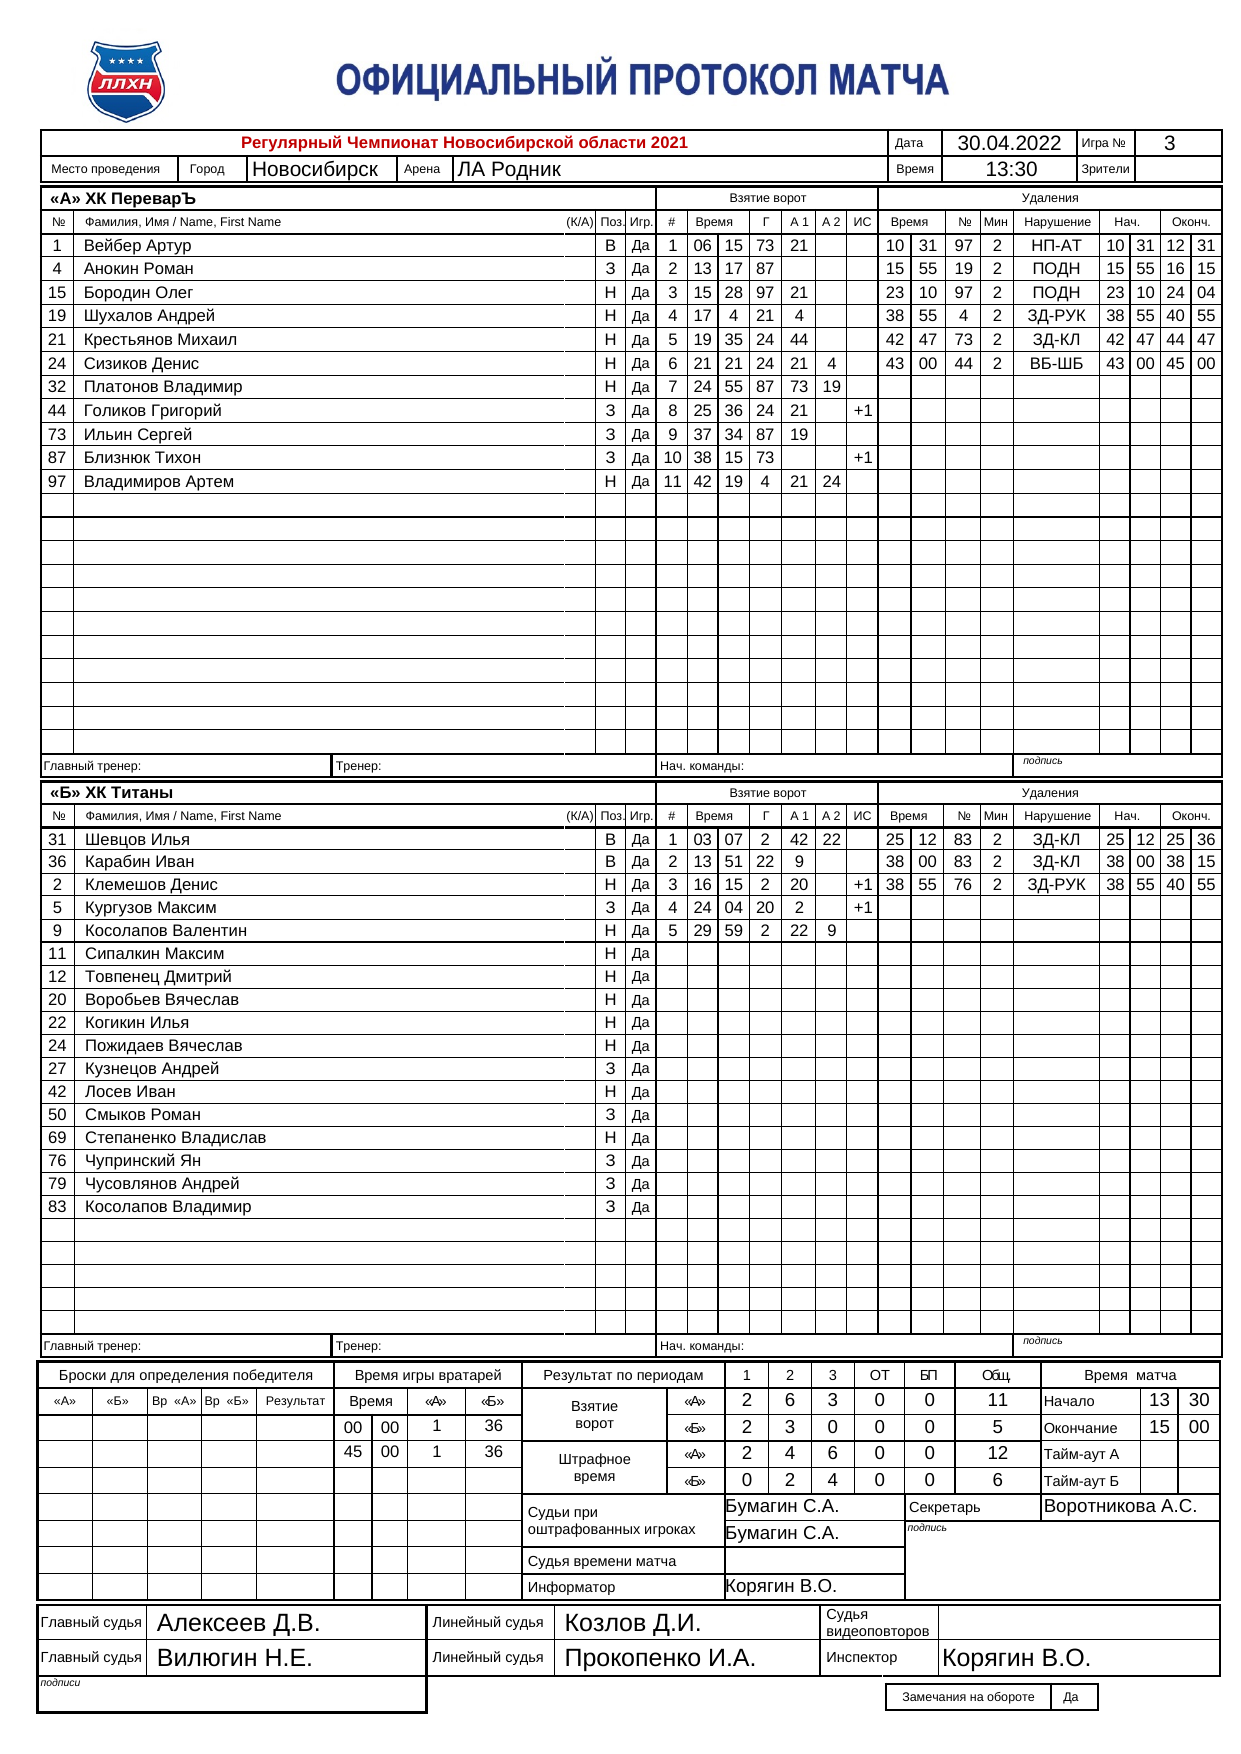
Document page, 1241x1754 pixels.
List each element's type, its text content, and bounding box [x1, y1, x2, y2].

table_cell [1014, 494, 1099, 516]
table_cell 8 [657, 399, 687, 422]
table_cell [719, 1035, 749, 1057]
table_cell [912, 1104, 943, 1126]
table_cell [912, 565, 945, 587]
table_cell [1100, 730, 1129, 753]
table_cell [879, 1150, 910, 1172]
table_cell [257, 1547, 333, 1573]
table_cell [657, 943, 687, 964]
table_cell 55 [1131, 305, 1160, 327]
table_cell [719, 989, 749, 1011]
table_cell [847, 1150, 877, 1172]
table_cell [42, 683, 73, 706]
table_cell 5 [657, 920, 687, 941]
table_cell 19 [719, 470, 749, 493]
table_cell [596, 588, 625, 611]
table_cell [565, 1012, 595, 1033]
table_cell [750, 1104, 781, 1126]
table_header Удаления [879, 188, 1221, 209]
table_cell [202, 1416, 256, 1440]
table_cell [1131, 683, 1160, 706]
table_cell [879, 494, 910, 516]
table_cell [981, 966, 1013, 987]
table_cell [719, 1127, 749, 1149]
table_cell [42, 730, 73, 753]
table_header «Б» ХК Титаны [42, 783, 655, 803]
table_cell 55 [1192, 305, 1221, 327]
table_cell [1161, 943, 1190, 964]
table_cell [1161, 1035, 1190, 1057]
table_cell 3 [812, 1389, 854, 1413]
table_cell 12 [1161, 235, 1190, 256]
table_cell [565, 874, 595, 895]
table_cell [726, 1548, 904, 1573]
table_cell [1100, 1127, 1129, 1149]
table_cell Вейбер Артур [74, 235, 564, 256]
table_cell Игр. [626, 211, 655, 233]
table_cell [782, 1058, 815, 1079]
table_cell [981, 920, 1013, 941]
table_cell [750, 989, 781, 1011]
table_cell [1161, 1288, 1190, 1310]
table_cell 83 [944, 829, 980, 849]
table_cell 36 [719, 399, 749, 422]
table_cell [657, 707, 687, 729]
table_cell [912, 1196, 943, 1218]
table_cell [1131, 966, 1160, 987]
table_cell 35 [719, 328, 749, 351]
table_cell [74, 565, 564, 587]
table_cell 7 [657, 376, 687, 398]
table_cell [1192, 446, 1221, 469]
table_cell [782, 1012, 815, 1033]
table_cell [1014, 1127, 1099, 1149]
table_cell 2 [981, 829, 1013, 849]
table_cell Город [179, 157, 246, 181]
table_cell Корягин В.О. [939, 1640, 1219, 1675]
table_cell [879, 518, 910, 540]
table_cell [1161, 1150, 1190, 1172]
table_cell [981, 1150, 1013, 1172]
table_cell [912, 989, 943, 1011]
table_cell [1100, 423, 1129, 445]
table_cell [565, 1035, 595, 1057]
table_cell Поз. [596, 211, 625, 233]
table_cell Мин [981, 805, 1013, 826]
table_cell [1192, 920, 1221, 941]
table_cell [1161, 896, 1190, 918]
table_cell З [596, 399, 625, 422]
table_cell 44 [42, 399, 73, 422]
table_cell 12 [956, 1442, 1040, 1467]
table_cell [1161, 1127, 1190, 1149]
table_cell [1161, 1311, 1190, 1333]
table_cell ПОДН [1014, 281, 1099, 303]
table_cell 3 [657, 281, 687, 303]
table_cell [42, 659, 73, 682]
table_cell 2 [981, 305, 1013, 327]
table_cell [1014, 920, 1099, 941]
table_cell [1131, 707, 1160, 729]
table_cell 87 [42, 446, 73, 469]
table_cell [847, 636, 877, 658]
table_cell 2 [42, 874, 74, 895]
table_cell № [42, 211, 73, 233]
table_cell [1131, 1058, 1160, 1079]
table_cell [565, 1058, 595, 1079]
table_cell Кургузов Максим [75, 896, 564, 918]
table_cell Мин [981, 211, 1013, 233]
table_cell 42 [1100, 328, 1129, 351]
table_cell [626, 1265, 655, 1287]
table_cell Когикин Илья [75, 1012, 564, 1033]
table_cell Нач. [1100, 211, 1160, 233]
table_cell [847, 1035, 877, 1057]
table_cell [981, 1012, 1013, 1033]
table_cell [816, 636, 846, 658]
table_cell [148, 1441, 201, 1467]
table_cell Прокопенко И.А. [555, 1640, 819, 1675]
table_cell [816, 446, 846, 469]
table_cell 2 [657, 257, 687, 280]
table_cell Время [688, 805, 749, 826]
table_cell 2 [750, 920, 781, 941]
table_cell [1192, 989, 1221, 1011]
table_cell 9 [657, 423, 687, 445]
table_cell [750, 659, 781, 682]
table_cell [1131, 470, 1160, 493]
table_cell Н [596, 376, 625, 398]
table_cell [912, 1173, 943, 1195]
table_cell [816, 1265, 846, 1287]
table_cell 3 [769, 1415, 811, 1440]
table_cell [1014, 541, 1099, 564]
table_cell 73 [782, 376, 815, 398]
table_cell [1100, 399, 1129, 422]
table_cell [688, 1196, 717, 1218]
table_cell [688, 1265, 717, 1287]
table_cell [39, 1416, 92, 1440]
table_cell 22 [42, 1012, 74, 1033]
table_cell 0 [855, 1442, 904, 1467]
table_cell [626, 683, 655, 706]
table_cell [847, 1242, 877, 1264]
table_cell [1014, 588, 1099, 611]
table_cell 79 [42, 1173, 74, 1195]
table_cell [719, 966, 749, 987]
table_cell 47 [1192, 328, 1221, 351]
table_cell [626, 1288, 655, 1310]
table_cell 21 [688, 352, 717, 374]
table_cell [74, 494, 564, 516]
table_cell [1100, 1311, 1129, 1333]
table_cell 19 [688, 328, 717, 351]
table_cell 2 [657, 850, 687, 872]
table_cell «Б» [93, 1389, 147, 1413]
table_cell [750, 1150, 781, 1172]
table_cell [816, 1150, 846, 1172]
table_cell 59 [719, 920, 749, 941]
table_cell [657, 683, 687, 706]
table_header «А» ХК ПереварЪ [42, 188, 655, 209]
table_cell [847, 1196, 877, 1218]
table_cell [596, 659, 625, 682]
table_cell [981, 470, 1013, 493]
table_cell [596, 1242, 625, 1264]
table_cell [1192, 1288, 1221, 1310]
table_cell [719, 1242, 749, 1264]
table_cell [1192, 683, 1221, 706]
table_cell [1014, 1265, 1099, 1287]
table_cell [565, 943, 595, 964]
table_cell [981, 1104, 1013, 1126]
table_cell [847, 612, 877, 634]
table_cell Г [750, 211, 781, 233]
table_cell [782, 588, 815, 611]
table_cell [912, 920, 943, 941]
table_cell 04 [719, 896, 749, 918]
table_cell [750, 683, 781, 706]
table_cell 44 [1161, 328, 1190, 351]
table_cell Да [626, 1081, 655, 1103]
table_cell [981, 636, 1013, 658]
table_cell 5 [657, 328, 687, 351]
table_cell [1192, 423, 1221, 445]
table_cell [657, 1035, 687, 1057]
table_cell [565, 850, 595, 872]
table_cell 11 [657, 470, 687, 493]
table_cell 83 [42, 1196, 74, 1218]
table_cell 24 [1161, 281, 1190, 303]
table_cell [816, 399, 846, 422]
table_cell [408, 1494, 465, 1520]
table_cell 2 [981, 235, 1013, 256]
table_cell [879, 943, 910, 964]
table_cell 07 [719, 829, 749, 849]
table_cell [93, 1416, 147, 1440]
table_cell [912, 1288, 943, 1310]
table_cell [879, 1219, 910, 1241]
table_cell [912, 1035, 943, 1057]
table_cell 10 [657, 446, 687, 469]
table_cell [688, 1127, 717, 1149]
table_cell [688, 730, 717, 753]
table_cell 2 [726, 1415, 768, 1440]
table_cell 21 [782, 281, 815, 303]
table_cell [879, 989, 910, 1011]
table_cell Бумагин С.А. [726, 1495, 904, 1520]
table_cell [466, 1468, 521, 1493]
table_cell Н [596, 1012, 625, 1033]
table_cell Линейный судья [428, 1640, 554, 1675]
table_cell Место проведения [42, 157, 177, 181]
table_cell [750, 612, 781, 634]
table_cell [657, 1012, 687, 1033]
table_cell [1014, 730, 1099, 753]
table_header Взятие ворот [657, 783, 877, 803]
table_cell 4 [657, 896, 687, 918]
table_cell [257, 1521, 333, 1546]
table_cell 0 [905, 1442, 954, 1467]
table_cell [847, 376, 877, 398]
table_cell 42 [879, 328, 910, 351]
table_cell [1131, 1196, 1160, 1218]
table_cell [816, 943, 846, 964]
table_cell [688, 636, 717, 658]
table_cell [816, 541, 846, 564]
table_cell [847, 1127, 877, 1149]
table_cell [944, 1012, 980, 1033]
table_cell [816, 1173, 846, 1195]
table_cell [1100, 1035, 1129, 1057]
table_cell [1131, 446, 1160, 469]
table_cell [719, 636, 749, 658]
table_cell Да [626, 352, 655, 374]
table_cell [408, 1574, 465, 1599]
table_cell [1131, 518, 1160, 540]
table_cell 38 [879, 874, 910, 895]
table_cell [1014, 1012, 1099, 1033]
table_cell [565, 1219, 595, 1241]
table_cell Платонов Владимир [74, 376, 564, 398]
table_cell [912, 399, 945, 422]
table_cell 0 [855, 1468, 904, 1493]
table_cell Косолапов Валентин [75, 920, 564, 941]
table_cell [148, 1416, 201, 1440]
table_cell 22 [750, 850, 781, 872]
table_cell [626, 707, 655, 729]
table_cell [257, 1494, 333, 1520]
table_cell [879, 565, 910, 587]
table_cell 0 [905, 1389, 954, 1413]
table_cell 00 [912, 352, 945, 374]
table_cell [1179, 1468, 1219, 1493]
table_cell [565, 1104, 595, 1126]
table_cell [981, 1288, 1013, 1310]
table_cell [879, 1242, 910, 1264]
table_cell 25 [1161, 829, 1190, 849]
table_cell 9 [42, 920, 74, 941]
table_cell Карабин Иван [75, 850, 564, 872]
table_cell [202, 1441, 256, 1467]
table_cell [847, 565, 877, 587]
table_cell [1136, 157, 1221, 181]
table_cell [1192, 1035, 1221, 1057]
table_cell 15 [719, 446, 749, 469]
table_cell [148, 1574, 201, 1599]
table_cell 22 [782, 920, 815, 941]
table_cell [1100, 1265, 1129, 1287]
table_cell 22 [816, 829, 846, 849]
table_cell [750, 1058, 781, 1079]
table_cell [944, 1035, 980, 1057]
table_cell [1100, 659, 1129, 682]
table_cell [847, 1012, 877, 1033]
table_cell Тренер: [333, 755, 655, 776]
table_cell Да [626, 1127, 655, 1149]
table_cell [688, 1035, 717, 1057]
table_cell [816, 281, 846, 303]
table_header ОТ [855, 1363, 904, 1387]
table_cell [912, 636, 945, 658]
table_cell [657, 1127, 687, 1149]
table_cell [879, 376, 910, 398]
table_cell [1100, 1196, 1129, 1218]
table_cell 2 [981, 328, 1013, 351]
table_cell [816, 1196, 846, 1218]
table_cell [912, 1219, 943, 1241]
table_cell 47 [1131, 328, 1160, 351]
table_cell В [596, 829, 625, 849]
table_cell [782, 541, 815, 564]
table_cell [565, 399, 595, 422]
table_cell Н [596, 305, 625, 327]
table_cell [1192, 1242, 1221, 1264]
table_cell Н [596, 1035, 625, 1057]
table_cell Оконч. [1161, 211, 1221, 233]
table_cell [1161, 470, 1190, 493]
table_cell [202, 1547, 256, 1573]
table_cell [750, 966, 781, 987]
table_cell Главный тренер: [42, 755, 330, 776]
table_cell [816, 423, 846, 445]
table_cell З [596, 1150, 625, 1172]
table_cell [565, 612, 595, 634]
table_cell Н [596, 1127, 625, 1149]
table_cell 10 [1131, 281, 1160, 303]
table_cell 24 [42, 1035, 74, 1057]
table_cell [1131, 659, 1160, 682]
table_cell Алексеев Д.В. [147, 1606, 425, 1639]
table_cell [816, 659, 846, 682]
table_cell [1131, 1104, 1160, 1126]
table_cell [879, 707, 910, 729]
table_cell Степаненко Владислав [75, 1127, 564, 1149]
table_cell З [596, 257, 625, 280]
table_cell № [946, 211, 980, 233]
table_cell [847, 850, 877, 872]
table_cell [719, 565, 749, 587]
table_cell Да [626, 896, 655, 918]
table_cell [626, 1311, 655, 1333]
table_cell [42, 565, 73, 587]
table_cell [596, 612, 625, 634]
table_cell [1014, 470, 1099, 493]
table_cell Да [626, 966, 655, 987]
table_cell 21 [719, 352, 749, 374]
table_cell [816, 1081, 846, 1103]
table_cell [93, 1494, 147, 1520]
table_cell [750, 518, 781, 540]
table_cell [1131, 989, 1160, 1011]
table_cell Штрафное время [523, 1442, 666, 1493]
table_cell [847, 1311, 877, 1333]
table_cell [879, 1288, 910, 1310]
table_cell [1192, 966, 1221, 987]
table_cell 24 [688, 376, 717, 398]
table_cell Да [626, 1012, 655, 1033]
table_cell [1014, 565, 1099, 587]
table_cell [750, 636, 781, 658]
table_cell [626, 730, 655, 753]
table_cell [1192, 588, 1221, 611]
table_cell [847, 423, 877, 445]
table_cell [782, 518, 815, 540]
table_cell [688, 1104, 717, 1126]
table_cell [688, 518, 717, 540]
table_cell 4 [946, 305, 980, 327]
table_cell Н [596, 874, 625, 895]
table_cell [626, 565, 655, 587]
table_cell [1131, 1035, 1160, 1057]
table_cell [847, 920, 877, 941]
table_cell [1100, 494, 1129, 516]
table_cell З [596, 1173, 625, 1195]
table_cell [879, 1196, 910, 1218]
table_cell [657, 1104, 687, 1126]
table_cell [626, 1242, 655, 1264]
table_cell [981, 730, 1013, 753]
table_cell [946, 659, 980, 682]
table_cell [565, 1081, 595, 1103]
table_cell Чусовлянов Андрей [75, 1173, 564, 1195]
table_cell [816, 989, 846, 1011]
table_cell [816, 1035, 846, 1057]
table_cell [1131, 1012, 1160, 1033]
table_cell [879, 896, 910, 918]
table_cell [944, 1265, 980, 1287]
table_cell [750, 730, 781, 753]
table_cell [912, 612, 945, 634]
table_cell [466, 1574, 521, 1599]
table_cell 2 [981, 257, 1013, 280]
table_cell Главный тренер: [42, 1335, 330, 1356]
table_cell Да [626, 1104, 655, 1126]
table_cell Анокин Роман [74, 257, 564, 280]
table_cell 38 [879, 850, 910, 872]
table_cell 36 [466, 1416, 521, 1440]
table_cell [946, 423, 980, 445]
table_cell [879, 730, 910, 753]
table_cell [816, 1127, 846, 1149]
table_cell # [657, 805, 687, 826]
table_cell 6 [956, 1468, 1040, 1493]
table_cell [1131, 376, 1160, 398]
table_cell Чупринский Ян [75, 1150, 564, 1172]
table_cell [1131, 636, 1160, 658]
table_cell [879, 1012, 910, 1033]
table_cell [565, 305, 595, 327]
table_cell [782, 659, 815, 682]
table_cell [1131, 730, 1160, 753]
table_cell 1 [42, 235, 73, 256]
table_cell [719, 1288, 749, 1310]
table_cell Бумагин С.А. [726, 1521, 904, 1546]
table_cell 4 [657, 305, 687, 327]
table_cell [1131, 494, 1160, 516]
table_cell 42 [688, 470, 717, 493]
table_cell Оконч. [1161, 805, 1221, 826]
table_cell 24 [42, 352, 73, 374]
table_cell Да [626, 989, 655, 1011]
table_cell З [596, 896, 625, 918]
table_cell [39, 1468, 92, 1493]
table_header Взятие ворот [657, 188, 877, 209]
table_cell 45 [335, 1441, 371, 1467]
table_cell [946, 494, 980, 516]
table_cell [879, 683, 910, 706]
table_cell [373, 1574, 407, 1599]
table_cell [782, 1288, 815, 1310]
table_cell [565, 1288, 595, 1310]
table_cell [257, 1574, 333, 1599]
table_cell [912, 541, 945, 564]
table_cell [1014, 683, 1099, 706]
table_cell [688, 612, 717, 634]
table_cell [39, 1494, 92, 1520]
table_cell [565, 989, 595, 1011]
table_cell [657, 494, 687, 516]
table_cell Да [626, 470, 655, 493]
table_cell [565, 518, 595, 540]
table_cell 38 [879, 305, 910, 327]
table_cell З [596, 1058, 625, 1079]
table_cell [1131, 1219, 1160, 1241]
table_cell 1 [408, 1416, 465, 1440]
table_cell Н [596, 352, 625, 374]
table_cell [816, 494, 846, 516]
table_cell [1100, 1058, 1129, 1079]
table_cell «Б » [466, 1389, 521, 1413]
table_cell [1192, 612, 1221, 634]
table_cell [565, 281, 595, 303]
table_cell Время [335, 1389, 407, 1413]
table_cell 42 [782, 829, 815, 849]
table_cell 29 [688, 920, 717, 941]
table_cell [657, 518, 687, 540]
table_cell [879, 1104, 910, 1126]
table_cell [782, 565, 815, 587]
table_cell 1 [657, 235, 687, 256]
picture [5, 28, 1179, 129]
table_cell [883, 1677, 1220, 1681]
table_cell [428, 1677, 882, 1711]
table_cell 0 [855, 1415, 904, 1440]
table_cell [1161, 989, 1190, 1011]
table_cell Да [626, 1150, 655, 1172]
table_cell [596, 541, 625, 564]
table_cell [93, 1547, 147, 1573]
table_cell «А» [408, 1389, 465, 1413]
table_cell Инспектор [821, 1640, 938, 1675]
table_cell [565, 235, 595, 256]
table_cell [816, 1012, 846, 1033]
table_header 1 [726, 1363, 768, 1387]
table_cell [1141, 1468, 1177, 1493]
table_cell [782, 1104, 815, 1126]
table_cell 19 [946, 257, 980, 280]
table_cell [1141, 1441, 1177, 1467]
table_cell [981, 446, 1013, 469]
table_cell Да [626, 376, 655, 398]
table_cell [847, 1265, 877, 1287]
table_cell [782, 1242, 815, 1264]
table_cell 87 [750, 376, 781, 398]
table_header Регулярный Чемпионат Новосибирской области 2021 [42, 131, 887, 155]
table_cell 0 [905, 1415, 954, 1440]
table_cell [750, 1012, 781, 1033]
table_cell ЗД-КЛ [1014, 850, 1099, 872]
table_cell [565, 257, 595, 280]
table_cell 16 [688, 874, 717, 895]
table_cell [1192, 470, 1221, 493]
table_cell [1131, 1288, 1160, 1310]
table_cell [1192, 494, 1221, 516]
table_cell [688, 1058, 717, 1079]
table_cell Н [596, 281, 625, 303]
table_cell 25 [1100, 829, 1129, 849]
table_cell [408, 1468, 465, 1493]
table_cell [1014, 966, 1099, 987]
table_cell [981, 1081, 1013, 1103]
table_cell [719, 730, 749, 753]
table_cell [657, 1311, 687, 1333]
table_cell [1179, 1441, 1219, 1467]
table_cell Сипалкин Максим [75, 943, 564, 964]
table_cell [565, 1265, 595, 1287]
table_cell [946, 612, 980, 634]
table_cell [816, 588, 846, 611]
table_cell Голиков Григорий [74, 399, 564, 422]
table_cell [657, 588, 687, 611]
table_cell [816, 707, 846, 729]
table_cell «А» [39, 1389, 92, 1413]
table_cell 6 [812, 1442, 854, 1467]
table_cell 1 [657, 829, 687, 849]
table_cell [1100, 707, 1129, 729]
table_cell [944, 1311, 980, 1333]
table_cell 12 [912, 829, 943, 849]
table_cell 2 [981, 281, 1013, 303]
table_cell [981, 541, 1013, 564]
table_cell [1192, 376, 1221, 398]
table_cell [42, 636, 73, 658]
table_header Дата [889, 131, 941, 155]
table_cell Зрители [1078, 157, 1134, 181]
table_cell [42, 612, 73, 634]
table_cell [816, 896, 846, 918]
table_cell [847, 541, 877, 564]
table_cell [750, 1311, 781, 1333]
table_cell [1100, 565, 1129, 587]
table_cell [1131, 541, 1160, 564]
table_cell 97 [946, 235, 980, 256]
table_header Игра № [1078, 131, 1134, 155]
table_cell [1161, 1058, 1190, 1079]
table_cell [1131, 920, 1160, 941]
table_cell [816, 565, 846, 587]
table_cell 73 [42, 423, 73, 445]
table_cell [1100, 1242, 1129, 1264]
table_cell [944, 896, 980, 918]
table_cell [847, 989, 877, 1011]
table_cell [719, 588, 749, 611]
table_cell подпись [1014, 755, 1221, 776]
table_cell Близнюк Тихон [74, 446, 564, 469]
table_cell [75, 1311, 564, 1333]
table_cell 00 [1131, 352, 1160, 374]
table_cell Да [626, 1058, 655, 1079]
table_cell [1014, 659, 1099, 682]
table_cell Смыков Роман [75, 1104, 564, 1126]
table_cell 04 [1192, 281, 1221, 303]
table_cell 21 [782, 352, 815, 374]
table_cell [596, 1265, 625, 1287]
table_cell [1192, 1081, 1221, 1103]
table_cell [1161, 707, 1190, 729]
table_cell [879, 1035, 910, 1057]
table_cell Да [626, 305, 655, 327]
table_cell [981, 989, 1013, 1011]
table_cell [1014, 1173, 1099, 1195]
table_cell Тайм-аут А [1042, 1441, 1140, 1467]
table_cell [688, 1150, 717, 1172]
table_cell [944, 1173, 980, 1195]
table_header БП [905, 1363, 954, 1387]
table_cell [1014, 1058, 1099, 1079]
table_cell «Б» [668, 1468, 724, 1493]
table_cell Да [626, 257, 655, 280]
table_cell [847, 1219, 877, 1241]
table_cell подпись [1014, 1335, 1221, 1356]
table_cell 15 [719, 235, 749, 256]
table_cell [42, 1288, 74, 1310]
table_cell 38 [688, 446, 717, 469]
table_cell [847, 494, 877, 516]
table_cell [946, 683, 980, 706]
table_cell Нач. команды: [657, 1335, 1012, 1356]
table_cell [1014, 1242, 1099, 1264]
table_cell [1192, 659, 1221, 682]
table_cell [944, 989, 980, 1011]
table_cell [879, 588, 910, 611]
table_cell [1014, 1035, 1099, 1057]
table_cell 27 [42, 1058, 74, 1079]
table_cell [408, 1547, 465, 1573]
table_cell [944, 966, 980, 987]
table_cell [946, 707, 980, 729]
table_cell [816, 1104, 846, 1126]
table_cell 38 [1100, 850, 1129, 872]
table_cell 73 [946, 328, 980, 351]
table_cell 2 [981, 352, 1013, 374]
table_cell 00 [335, 1416, 371, 1440]
table_cell [565, 352, 595, 374]
table_cell 2 [726, 1389, 768, 1413]
table_cell [466, 1494, 521, 1520]
table_header Время игры вратарей [335, 1363, 521, 1387]
table_cell [657, 1173, 687, 1195]
table_cell [782, 1150, 815, 1172]
table_cell [1131, 1311, 1160, 1333]
table_cell [1014, 943, 1099, 964]
table_cell [1161, 920, 1190, 941]
table_cell [1161, 612, 1190, 634]
table_cell [626, 659, 655, 682]
table_cell 38 [1100, 874, 1129, 895]
table_cell 20 [42, 989, 74, 1011]
table_cell 13:30 [943, 157, 1076, 181]
table_cell [657, 730, 687, 753]
table_header Да [1052, 1685, 1097, 1709]
table_cell [74, 541, 564, 564]
table_cell [816, 966, 846, 987]
table_cell [1192, 1012, 1221, 1033]
table_cell 2 [782, 896, 815, 918]
table_cell [944, 1242, 980, 1264]
table_cell [688, 1288, 717, 1310]
table_cell ЗД-КЛ [1014, 328, 1099, 351]
table_cell [1100, 541, 1129, 564]
table_cell 55 [719, 376, 749, 398]
table_cell [750, 1173, 781, 1195]
table_cell [847, 305, 877, 327]
table_cell [912, 730, 945, 753]
table_cell [1014, 518, 1099, 540]
table_cell Нач. [1100, 805, 1160, 826]
table_cell [946, 588, 980, 611]
table_cell 31 [912, 235, 945, 256]
table_cell [847, 1104, 877, 1126]
table_cell 24 [816, 470, 846, 493]
table_cell +1 [847, 874, 877, 895]
table_cell Тайм-аут Б [1042, 1468, 1140, 1493]
table_cell 00 [1131, 850, 1160, 872]
table_cell «А» [668, 1442, 724, 1467]
table_cell [946, 541, 980, 564]
table_cell [782, 1311, 815, 1333]
table_cell Секретарь [906, 1495, 1040, 1520]
table_cell [912, 1150, 943, 1172]
table_cell [912, 659, 945, 682]
table_cell [626, 612, 655, 634]
table_cell Нарушение [1014, 211, 1099, 233]
table_cell [1100, 989, 1129, 1011]
table_cell [847, 257, 877, 280]
table_cell +1 [847, 446, 877, 469]
table_cell [981, 1242, 1013, 1264]
table_cell [688, 989, 717, 1011]
table_cell [1131, 896, 1160, 918]
table_cell [912, 1265, 943, 1287]
table_cell [847, 1173, 877, 1195]
table_cell [42, 707, 73, 729]
table_header Результат по периодам [523, 1363, 724, 1387]
table_cell [565, 707, 595, 729]
table_cell [847, 707, 877, 729]
table_cell [93, 1574, 147, 1599]
table_cell [782, 1265, 815, 1287]
table_cell [944, 1288, 980, 1310]
table_cell [944, 1104, 980, 1126]
table_cell В [596, 850, 625, 872]
table_cell ЗД-КЛ [1014, 829, 1099, 849]
table_cell 50 [42, 1104, 74, 1126]
table_cell Начало [1042, 1389, 1140, 1413]
table_cell 4 [769, 1442, 811, 1467]
table_cell [981, 612, 1013, 634]
table_cell Судья видеоповторов [821, 1606, 938, 1639]
table_cell З [596, 1104, 625, 1126]
table_cell [1192, 541, 1221, 564]
table_cell [1014, 989, 1099, 1011]
table_cell [1161, 518, 1190, 540]
table_cell [1161, 565, 1190, 587]
table_cell [688, 707, 717, 729]
table_cell [750, 1127, 781, 1149]
table_cell [657, 659, 687, 682]
table_cell [719, 1219, 749, 1241]
table_cell [944, 1081, 980, 1103]
table_cell [944, 920, 980, 941]
table_cell Да [626, 1196, 655, 1218]
table_cell Клемешов Денис [75, 874, 564, 895]
table_cell [879, 1058, 910, 1079]
table_cell [1192, 518, 1221, 540]
table_cell [373, 1468, 407, 1493]
table_cell [981, 565, 1013, 587]
table_cell [657, 966, 687, 987]
table_cell [75, 1219, 564, 1241]
table_cell [657, 1219, 687, 1241]
table_cell [657, 1265, 687, 1287]
table_cell [879, 1173, 910, 1195]
table_cell [688, 588, 717, 611]
table_cell [1192, 896, 1221, 918]
table_cell [719, 659, 749, 682]
table_cell [912, 376, 945, 398]
table_cell [981, 494, 1013, 516]
table_cell [981, 683, 1013, 706]
table_cell [847, 328, 877, 351]
table_cell Н [596, 1081, 625, 1103]
table_cell [1100, 1104, 1129, 1126]
table_cell [981, 943, 1013, 964]
table_cell [1131, 1173, 1160, 1195]
table_cell «А» [668, 1389, 724, 1413]
table_cell [816, 305, 846, 327]
table_cell [750, 1219, 781, 1241]
table_cell [1100, 518, 1129, 540]
table_cell # [657, 211, 687, 233]
table_cell [944, 1127, 980, 1149]
table_cell +1 [847, 399, 877, 422]
table_cell [1131, 1150, 1160, 1172]
table_cell [626, 541, 655, 564]
table_cell [816, 1058, 846, 1079]
table_cell [981, 896, 1013, 918]
table_cell [565, 920, 595, 941]
table_cell Да [626, 943, 655, 964]
table_cell 73 [750, 446, 781, 469]
table_cell [782, 943, 815, 964]
table_cell [75, 1242, 564, 1264]
table_cell [626, 1219, 655, 1241]
table_cell 00 [373, 1441, 407, 1467]
table_cell [912, 1081, 943, 1103]
table_cell 31 [1192, 235, 1221, 256]
table_cell ИС [847, 211, 877, 233]
table_cell (К/А) [565, 805, 595, 826]
table_cell [946, 376, 980, 398]
table_cell НП-АТ [1014, 235, 1099, 256]
table_cell [719, 494, 749, 516]
table_cell А 1 [782, 211, 815, 233]
table_cell 12 [1131, 829, 1160, 849]
table_cell 21 [782, 399, 815, 422]
table_cell Игр. [626, 805, 655, 826]
table_cell [912, 423, 945, 445]
table_cell [202, 1494, 256, 1520]
table_header 30.04.2022 [943, 131, 1076, 155]
table_cell [750, 565, 781, 587]
table_cell Шевцов Илья [75, 829, 564, 849]
table_cell [657, 1081, 687, 1103]
table_cell [782, 730, 815, 753]
table_cell Да [626, 235, 655, 256]
table_cell [1161, 1104, 1190, 1126]
table_cell [74, 707, 564, 729]
table_cell Н [596, 943, 625, 964]
table_cell 42 [42, 1081, 74, 1103]
table_cell 10 [1100, 235, 1129, 256]
table_cell [688, 1311, 717, 1333]
table_cell [257, 1441, 333, 1467]
table_cell [847, 352, 877, 374]
table_cell Судьи при оштрафованных игроках [523, 1495, 724, 1546]
table_cell 4 [750, 470, 781, 493]
table_cell Н [596, 989, 625, 1011]
table_cell Нач. команды: [657, 755, 1012, 776]
table_cell [750, 1242, 781, 1264]
table_cell Окончание [1042, 1415, 1140, 1440]
table_header Время матча [1042, 1363, 1219, 1387]
table_cell [596, 494, 625, 516]
table_cell [847, 1081, 877, 1103]
table_cell [1014, 612, 1099, 634]
table_cell [335, 1521, 371, 1546]
table_cell [1192, 1150, 1221, 1172]
table_cell «Б» [668, 1415, 724, 1440]
table_cell 40 [1161, 305, 1190, 327]
table_cell 2 [750, 829, 781, 849]
table_cell 36 [42, 850, 74, 872]
table_cell [847, 829, 877, 849]
table_cell 11 [956, 1389, 1040, 1413]
table_cell 55 [912, 305, 945, 327]
table_cell [1192, 1265, 1221, 1287]
table_cell Лосев Иван [75, 1081, 564, 1103]
table_cell [782, 966, 815, 987]
table_cell [1161, 659, 1190, 682]
table_cell 3 [657, 874, 687, 895]
table_cell [719, 683, 749, 706]
table_cell [1161, 1081, 1190, 1103]
table_cell [816, 850, 846, 872]
table_cell [981, 1173, 1013, 1195]
table_cell [847, 943, 877, 964]
table_cell [657, 612, 687, 634]
table_cell [879, 659, 910, 682]
table_cell 17 [688, 305, 717, 327]
table_cell [335, 1547, 371, 1573]
table_cell А 1 [782, 805, 815, 826]
table_cell [657, 1058, 687, 1079]
table_cell [782, 636, 815, 658]
table_cell [912, 1311, 943, 1333]
table_cell [1100, 1150, 1129, 1172]
table_cell [565, 730, 595, 753]
table_cell [912, 588, 945, 611]
table_cell Линейный судья [428, 1606, 554, 1639]
table_cell [74, 588, 564, 611]
table_cell [1161, 730, 1190, 753]
table_cell [782, 989, 815, 1011]
table_cell 15 [42, 281, 73, 303]
table_cell [688, 966, 717, 987]
table_cell [1014, 399, 1099, 422]
table_cell 6 [657, 352, 687, 374]
table_cell [657, 989, 687, 1011]
table_cell Шухалов Андрей [74, 305, 564, 327]
table_cell [782, 612, 815, 634]
table_cell [688, 683, 717, 706]
table_cell 25 [879, 829, 910, 849]
table_cell [42, 1219, 74, 1241]
table_cell Н [596, 920, 625, 941]
table_cell [42, 588, 73, 611]
table_cell 44 [946, 352, 980, 374]
table_cell 97 [946, 281, 980, 303]
table_cell Вилюгин Н.Е. [147, 1640, 425, 1675]
table_cell [596, 1311, 625, 1333]
table_cell 37 [688, 423, 717, 445]
table_header Общ. [956, 1363, 1040, 1387]
table_cell З [596, 446, 625, 469]
table_cell [565, 494, 595, 516]
table_cell [719, 707, 749, 729]
table_cell [816, 235, 846, 256]
table_cell [912, 943, 943, 964]
table_cell Да [626, 423, 655, 445]
table_cell Кузнецов Андрей [75, 1058, 564, 1079]
table_cell [565, 588, 595, 611]
table_cell [42, 541, 73, 564]
table_cell Да [626, 281, 655, 303]
table_cell 28 [719, 281, 749, 303]
table_cell +1 [847, 896, 877, 918]
table_cell [879, 470, 910, 493]
table_cell [565, 1127, 595, 1149]
table_cell [1161, 683, 1190, 706]
table_cell [1192, 399, 1221, 422]
table_cell ПОДН [1014, 257, 1099, 280]
table_cell [912, 707, 945, 729]
table_cell [1192, 1173, 1221, 1195]
table_cell [946, 730, 980, 753]
table_cell 25 [688, 399, 717, 422]
table_cell Фамилия, Имя / Name, First Name [75, 805, 565, 826]
table_cell 10 [879, 235, 910, 256]
table_cell [1192, 1311, 1221, 1333]
table_cell Информатор [523, 1575, 724, 1599]
table_cell 2 [750, 874, 781, 895]
table_cell ЗД-РУК [1014, 305, 1099, 327]
table_cell Вр «Б» [202, 1389, 256, 1413]
table_cell [202, 1521, 256, 1546]
table_cell [373, 1521, 407, 1546]
table_cell [816, 1311, 846, 1333]
table_cell 38 [1161, 850, 1190, 872]
table_cell [879, 1311, 910, 1333]
table_cell [1099, 1682, 1220, 1711]
table_cell Тренер: [333, 1335, 655, 1356]
table_cell 17 [719, 257, 749, 280]
table_cell 0 [726, 1468, 768, 1493]
table_cell [1100, 612, 1129, 634]
table_cell [657, 1150, 687, 1172]
table_cell [688, 1173, 717, 1195]
table_cell [879, 1265, 910, 1287]
table_cell [1100, 920, 1129, 941]
table_cell 31 [1131, 235, 1160, 256]
table_cell [750, 1081, 781, 1103]
table_cell [719, 1058, 749, 1079]
table_cell 00 [912, 850, 943, 872]
table_header 3 [1136, 131, 1221, 155]
table_cell 15 [688, 281, 717, 303]
table_cell [596, 518, 625, 540]
table_cell Да [626, 829, 655, 849]
table_cell 45 [1161, 352, 1190, 374]
table_cell [1131, 565, 1160, 587]
table_cell [912, 470, 945, 493]
table_cell [981, 1035, 1013, 1057]
table_cell [466, 1547, 521, 1573]
table_cell [1100, 966, 1129, 987]
table_cell [93, 1441, 147, 1467]
table_cell [565, 328, 595, 351]
table_cell Пожидаев Вячеслав [75, 1035, 564, 1057]
table_header 2 [769, 1363, 811, 1387]
table_cell 24 [750, 399, 781, 422]
table_cell [981, 1311, 1013, 1333]
table_cell [565, 541, 595, 564]
table_cell 10 [912, 281, 945, 303]
table_cell [75, 1288, 564, 1310]
table_cell [202, 1468, 256, 1493]
table_cell [847, 966, 877, 987]
table_header Замечания на обороте [887, 1685, 1050, 1709]
table_cell 9 [816, 920, 846, 941]
table_cell [565, 1311, 595, 1333]
table_cell [335, 1574, 371, 1599]
table_cell [981, 1196, 1013, 1218]
table_cell 21 [750, 305, 781, 327]
table_cell Да [626, 850, 655, 872]
table_cell Косолапов Владимир [75, 1196, 564, 1218]
table_cell [944, 1058, 980, 1079]
table_cell 00 [373, 1416, 407, 1440]
table_cell 55 [1131, 257, 1160, 280]
table_cell [1100, 470, 1129, 493]
table_cell [912, 1012, 943, 1033]
table_cell [688, 1012, 717, 1033]
table_cell [944, 1150, 980, 1172]
table_cell Козлов Д.И. [555, 1606, 819, 1639]
table_cell [1131, 399, 1160, 422]
table_cell 83 [944, 850, 980, 872]
table_cell ЗД-РУК [1014, 874, 1099, 895]
table_cell [148, 1547, 201, 1573]
table_cell 87 [750, 257, 781, 280]
table_cell Бородин Олег [74, 281, 564, 303]
table_cell [565, 565, 595, 587]
table_cell [565, 470, 595, 493]
table_cell [42, 1242, 74, 1264]
table_cell 0 [905, 1468, 954, 1493]
table_cell [626, 588, 655, 611]
table_cell 30 [1179, 1389, 1219, 1413]
table_cell 32 [42, 376, 73, 398]
table_cell [847, 470, 877, 493]
table_cell 0 [855, 1389, 904, 1413]
table_cell 15 [1100, 257, 1129, 280]
table_cell [1100, 943, 1129, 964]
table_cell 11 [42, 943, 74, 964]
table_cell [750, 707, 781, 729]
table_cell Арена [398, 157, 452, 181]
table_header Броски для определения победителя [39, 1363, 333, 1387]
table_cell [946, 518, 980, 540]
table_cell [879, 423, 910, 445]
table_cell [879, 399, 910, 422]
table_cell [719, 518, 749, 540]
table_cell [782, 1127, 815, 1149]
table_cell [39, 1547, 92, 1573]
table_cell [879, 920, 910, 941]
table_cell [912, 518, 945, 540]
table_cell [408, 1521, 465, 1546]
table_cell [466, 1521, 521, 1546]
table_cell [148, 1521, 201, 1546]
table_cell № [42, 805, 74, 826]
table_cell подписи [39, 1677, 425, 1711]
table_cell [1161, 588, 1190, 611]
table_cell [257, 1416, 333, 1440]
table_cell [816, 257, 846, 280]
table_cell [946, 399, 980, 422]
table_cell [1161, 636, 1190, 658]
table_cell [1161, 1242, 1190, 1264]
table_cell [565, 1242, 595, 1264]
table_cell [1161, 494, 1190, 516]
table_cell [257, 1468, 333, 1493]
table_cell 1 [408, 1441, 465, 1467]
table_cell [93, 1521, 147, 1546]
table_cell [565, 659, 595, 682]
table_cell Товпенец Дмитрий [75, 966, 564, 987]
table_cell 44 [782, 328, 815, 351]
table_cell [1014, 1150, 1099, 1172]
table_cell [782, 494, 815, 516]
table_cell [657, 1196, 687, 1218]
table_cell 5 [42, 896, 74, 918]
table_cell [1014, 1104, 1099, 1126]
table_cell [626, 518, 655, 540]
table_cell [1192, 1104, 1221, 1126]
table_cell [912, 446, 945, 469]
table_cell 13 [688, 257, 717, 280]
table_cell [879, 541, 910, 564]
table_cell [1192, 707, 1221, 729]
table_cell [719, 1265, 749, 1287]
table_cell 13 [688, 850, 717, 872]
table_cell [719, 1311, 749, 1333]
table_cell 36 [1192, 829, 1221, 849]
table_cell 23 [1100, 281, 1129, 303]
table_cell Да [626, 1035, 655, 1057]
table_cell [1192, 1196, 1221, 1218]
table_cell [719, 943, 749, 964]
table_cell [847, 730, 877, 753]
table_cell Н [596, 328, 625, 351]
table_cell [1131, 1127, 1160, 1149]
table_cell [335, 1494, 371, 1520]
table_cell [782, 446, 815, 469]
table_cell [688, 1081, 717, 1103]
table_cell 20 [750, 896, 781, 918]
table_cell [596, 1288, 625, 1310]
table_cell [981, 659, 1013, 682]
table_cell [565, 1150, 595, 1172]
table_cell 23 [879, 281, 910, 303]
table_cell [719, 1104, 749, 1126]
table_cell [1100, 683, 1129, 706]
table_cell [93, 1468, 147, 1493]
table_cell [74, 612, 564, 634]
table_cell [1014, 1081, 1099, 1103]
table_cell [912, 896, 943, 918]
table_cell [1131, 1265, 1160, 1287]
table_cell Воротникова А.С. [1042, 1495, 1219, 1520]
table_cell [75, 1265, 564, 1287]
table_cell 0 [812, 1415, 854, 1440]
table_cell [981, 707, 1013, 729]
table_cell [1161, 446, 1190, 469]
table_cell [1131, 1242, 1160, 1264]
table_cell 2 [981, 874, 1013, 895]
table_cell [596, 730, 625, 753]
table_cell [565, 1173, 595, 1195]
table_cell [981, 588, 1013, 611]
table_cell [596, 636, 625, 658]
table_cell [782, 1035, 815, 1057]
table_cell [1161, 423, 1190, 445]
table_cell Да [626, 874, 655, 895]
table_cell [565, 376, 595, 398]
table_cell [912, 1058, 943, 1079]
table_cell 16 [1161, 257, 1190, 280]
table_cell [879, 1081, 910, 1103]
table_cell А 2 [816, 805, 846, 826]
table_cell [912, 1242, 943, 1264]
table_cell [944, 943, 980, 964]
table_cell Сизиков Денис [74, 352, 564, 374]
table_cell 4 [812, 1468, 854, 1493]
table_cell [1100, 1012, 1129, 1033]
table_cell (К/А) [565, 211, 595, 233]
table_cell Да [626, 920, 655, 941]
table_cell Фамилия, Имя / Name, First Name [74, 211, 565, 233]
table_cell 9 [782, 850, 815, 872]
table_cell 76 [944, 874, 980, 895]
table_cell [879, 1127, 910, 1149]
table_cell [688, 541, 717, 564]
table_cell [816, 683, 846, 706]
table_cell 87 [750, 423, 781, 445]
table_cell Результат [257, 1389, 333, 1413]
table_cell [847, 235, 877, 256]
table_cell [782, 683, 815, 706]
table_cell [42, 1311, 74, 1333]
table_cell [1192, 565, 1221, 587]
table_cell [565, 423, 595, 445]
table_cell [688, 1219, 717, 1241]
table_cell [847, 1288, 877, 1310]
table_cell [750, 1196, 781, 1218]
table_cell [719, 1081, 749, 1103]
table_cell [1100, 1173, 1129, 1195]
table_cell [335, 1468, 371, 1493]
table_cell 51 [719, 850, 749, 872]
table_cell [1131, 943, 1160, 964]
table_cell [688, 1242, 717, 1264]
table_cell В [596, 235, 625, 256]
table_cell 20 [782, 874, 815, 895]
table_cell [626, 494, 655, 516]
table_cell [782, 1219, 815, 1241]
table_cell [981, 423, 1013, 445]
table_cell [688, 565, 717, 587]
table_cell [944, 1196, 980, 1218]
table_cell З [596, 423, 625, 445]
table_cell [816, 518, 846, 540]
table_cell [1014, 1196, 1099, 1218]
table_cell [1161, 1219, 1190, 1241]
table_cell [1131, 1081, 1160, 1103]
table_cell [946, 565, 980, 587]
table_cell [1161, 1265, 1190, 1287]
table_cell 4 [816, 352, 846, 374]
table_cell [750, 1035, 781, 1057]
table_cell [1161, 966, 1190, 987]
table_cell 47 [912, 328, 945, 351]
table_cell [944, 1219, 980, 1241]
table_cell [816, 1288, 846, 1310]
table_cell [74, 636, 564, 658]
table_cell [657, 636, 687, 658]
table_cell [373, 1494, 407, 1520]
table_cell 97 [750, 281, 781, 303]
table_cell [1161, 376, 1190, 398]
table_cell [1192, 1219, 1221, 1241]
table_cell Нарушение [1014, 805, 1099, 826]
table_cell [42, 494, 73, 516]
table_cell 73 [750, 235, 781, 256]
table_cell [879, 612, 910, 634]
table_cell [202, 1574, 256, 1599]
table_cell [657, 565, 687, 587]
table_cell А 2 [816, 211, 846, 233]
table_cell [74, 518, 564, 540]
table_cell [657, 1242, 687, 1264]
table_cell [946, 636, 980, 658]
table_cell [912, 966, 943, 987]
table_cell [750, 1265, 781, 1287]
table_cell [981, 1219, 1013, 1241]
table_cell [148, 1468, 201, 1493]
table_cell [750, 943, 781, 964]
table_cell Корягин В.О. [726, 1575, 904, 1599]
table_header 3 [812, 1363, 854, 1387]
table_cell [981, 1265, 1013, 1287]
table_cell [1014, 896, 1099, 918]
table_cell [912, 494, 945, 516]
table_cell [1192, 1127, 1221, 1149]
table_cell [981, 399, 1013, 422]
table_cell [750, 494, 781, 516]
table_cell [596, 707, 625, 729]
table_cell 21 [42, 328, 73, 351]
table_cell [719, 1173, 749, 1195]
table_cell [946, 470, 980, 493]
table_cell [657, 541, 687, 564]
table_cell [74, 659, 564, 682]
table_cell [816, 328, 846, 351]
table_cell 00 [1192, 352, 1221, 374]
table_cell Ильин Сергей [74, 423, 564, 445]
table_cell [1014, 1219, 1099, 1241]
table_cell [782, 1081, 815, 1103]
table_cell 43 [879, 352, 910, 374]
table_cell 55 [1131, 874, 1160, 895]
table_cell [688, 943, 717, 964]
table_cell Новосибирск [248, 157, 396, 181]
table_cell 31 [42, 829, 74, 849]
table_cell [1100, 896, 1129, 918]
table_cell 21 [782, 235, 815, 256]
table_cell ВБ-ШБ [1014, 352, 1099, 374]
table_cell 21 [782, 470, 815, 493]
table_cell [981, 518, 1013, 540]
table_cell Судья времени матча [523, 1548, 724, 1573]
table_cell 40 [1161, 874, 1190, 895]
table_cell Владимиров Артем [74, 470, 564, 493]
table_cell [912, 1127, 943, 1149]
table_cell 5 [956, 1415, 1040, 1440]
table_cell 55 [1192, 874, 1221, 895]
table_cell [39, 1521, 92, 1546]
table_cell Да [626, 1173, 655, 1195]
table_cell Крестьянов Михаил [74, 328, 564, 351]
table_cell 15 [879, 257, 910, 280]
table_cell 38 [1100, 305, 1129, 327]
table_cell 15 [1192, 850, 1221, 872]
table_cell [782, 1173, 815, 1195]
table_cell 03 [688, 829, 717, 849]
table_cell [1100, 1288, 1129, 1310]
table_cell 6 [769, 1389, 811, 1413]
table_cell [1131, 423, 1160, 445]
table_cell [565, 1196, 595, 1218]
table_cell [565, 683, 595, 706]
table_cell [565, 966, 595, 987]
table_cell 19 [782, 423, 815, 445]
table_cell З [596, 1196, 625, 1218]
table_cell [816, 1219, 846, 1241]
table_cell [981, 1127, 1013, 1149]
table_cell [1014, 446, 1099, 469]
table_cell [879, 446, 910, 469]
table_cell [1100, 1081, 1129, 1103]
table_cell [750, 541, 781, 564]
table_cell 15 [719, 874, 749, 895]
table_cell [1161, 541, 1190, 564]
table_cell [565, 446, 595, 469]
table_cell 34 [719, 423, 749, 445]
table_cell 2 [981, 850, 1013, 872]
table_cell 76 [42, 1150, 74, 1172]
table_cell [373, 1547, 407, 1573]
table_cell [565, 896, 595, 918]
table_cell [847, 1058, 877, 1079]
table_cell [148, 1494, 201, 1520]
table_cell 06 [688, 235, 717, 256]
table_cell [1014, 1311, 1099, 1333]
table_cell 24 [688, 896, 717, 918]
table_cell Время [879, 211, 945, 233]
table_cell 55 [912, 874, 943, 895]
table_cell Г [750, 805, 781, 826]
table_cell [1014, 636, 1099, 658]
table_cell № [944, 805, 980, 826]
table_cell Взятие ворот [523, 1389, 666, 1440]
table_cell [688, 659, 717, 682]
table_cell [879, 966, 910, 987]
table_cell 15 [1192, 257, 1221, 280]
table_cell [626, 636, 655, 658]
table_cell [847, 518, 877, 540]
table_cell 13 [1141, 1389, 1177, 1413]
table_cell [981, 1058, 1013, 1079]
table_cell 2 [726, 1442, 768, 1467]
table_cell Время [889, 157, 941, 181]
table_cell Да [626, 399, 655, 422]
table_cell 24 [750, 352, 781, 374]
table_cell 4 [42, 257, 73, 280]
table_cell [42, 1265, 74, 1287]
table_cell Да [626, 328, 655, 351]
table_cell [1100, 636, 1129, 658]
table_cell Поз. [596, 805, 625, 826]
table_cell [782, 1196, 815, 1218]
table_cell Н [596, 966, 625, 987]
table_cell [1161, 1196, 1190, 1218]
table_cell [42, 518, 73, 540]
table_cell [1161, 1173, 1190, 1195]
table_cell 2 [769, 1468, 811, 1493]
table_cell [719, 1012, 749, 1033]
table_cell [816, 874, 846, 895]
table_cell [596, 565, 625, 587]
table_cell 55 [912, 257, 945, 280]
table_cell [847, 683, 877, 706]
table_cell [816, 1242, 846, 1264]
table_cell [1100, 446, 1129, 469]
table_cell [847, 659, 877, 682]
table_cell [879, 636, 910, 658]
table_cell [719, 1196, 749, 1218]
table_cell [565, 636, 595, 658]
table_cell [981, 376, 1013, 398]
table_cell [847, 588, 877, 611]
table_cell [1014, 376, 1099, 398]
table_cell [596, 683, 625, 706]
table_cell [719, 1150, 749, 1172]
table_cell [750, 588, 781, 611]
table_cell Вр «А» [148, 1389, 201, 1413]
table_cell [1100, 376, 1129, 398]
table_cell [39, 1441, 92, 1467]
table_cell [1014, 1288, 1099, 1310]
table_cell 24 [750, 328, 781, 351]
table_cell [1192, 1058, 1221, 1079]
table_cell 19 [42, 305, 73, 327]
table_cell [1192, 636, 1221, 658]
table_cell Время [688, 211, 749, 233]
table_cell [596, 1219, 625, 1241]
table_cell [657, 1288, 687, 1310]
table_cell Воробьев Вячеслав [75, 989, 564, 1011]
table_cell [719, 612, 749, 634]
table_cell 36 [466, 1441, 521, 1467]
table_cell [688, 494, 717, 516]
table_cell 69 [42, 1127, 74, 1149]
table_cell [939, 1606, 1219, 1639]
table_cell 12 [42, 966, 74, 987]
table_cell Время [879, 805, 943, 826]
table_cell 97 [42, 470, 73, 493]
table_cell Да [626, 446, 655, 469]
table_cell Главный судья [39, 1606, 146, 1639]
table_cell 19 [816, 376, 846, 398]
table_cell [946, 446, 980, 469]
table_cell [719, 541, 749, 564]
table_cell подпись [906, 1522, 1219, 1599]
table_cell Н [596, 470, 625, 493]
table_cell [39, 1574, 92, 1599]
table_header Удаления [879, 783, 1221, 803]
table_cell [816, 730, 846, 753]
table_cell [912, 683, 945, 706]
table_cell 4 [719, 305, 749, 327]
table_cell ИС [847, 805, 877, 826]
table_cell [1131, 612, 1160, 634]
table_cell [1100, 1219, 1129, 1241]
table_cell [782, 707, 815, 729]
table_cell [1161, 399, 1190, 422]
table_cell [1014, 423, 1099, 445]
table_cell [74, 730, 564, 753]
table_cell ЛА Родник [454, 157, 887, 181]
table_cell [1192, 943, 1221, 964]
table_cell [750, 1288, 781, 1310]
table_cell [1161, 1012, 1190, 1033]
table_cell [1100, 588, 1129, 611]
table_cell [816, 612, 846, 634]
table_cell [74, 683, 564, 706]
table_cell [1192, 730, 1221, 753]
table_cell 43 [1100, 352, 1129, 374]
table_cell 4 [782, 305, 815, 327]
table_cell [782, 257, 815, 280]
table_cell 00 [1179, 1415, 1219, 1440]
table_cell [1014, 707, 1099, 729]
table_cell [1131, 588, 1160, 611]
table_cell [847, 281, 877, 303]
table_cell Главный судья [39, 1640, 146, 1675]
table_cell 15 [1141, 1415, 1177, 1440]
table_cell [565, 829, 595, 849]
